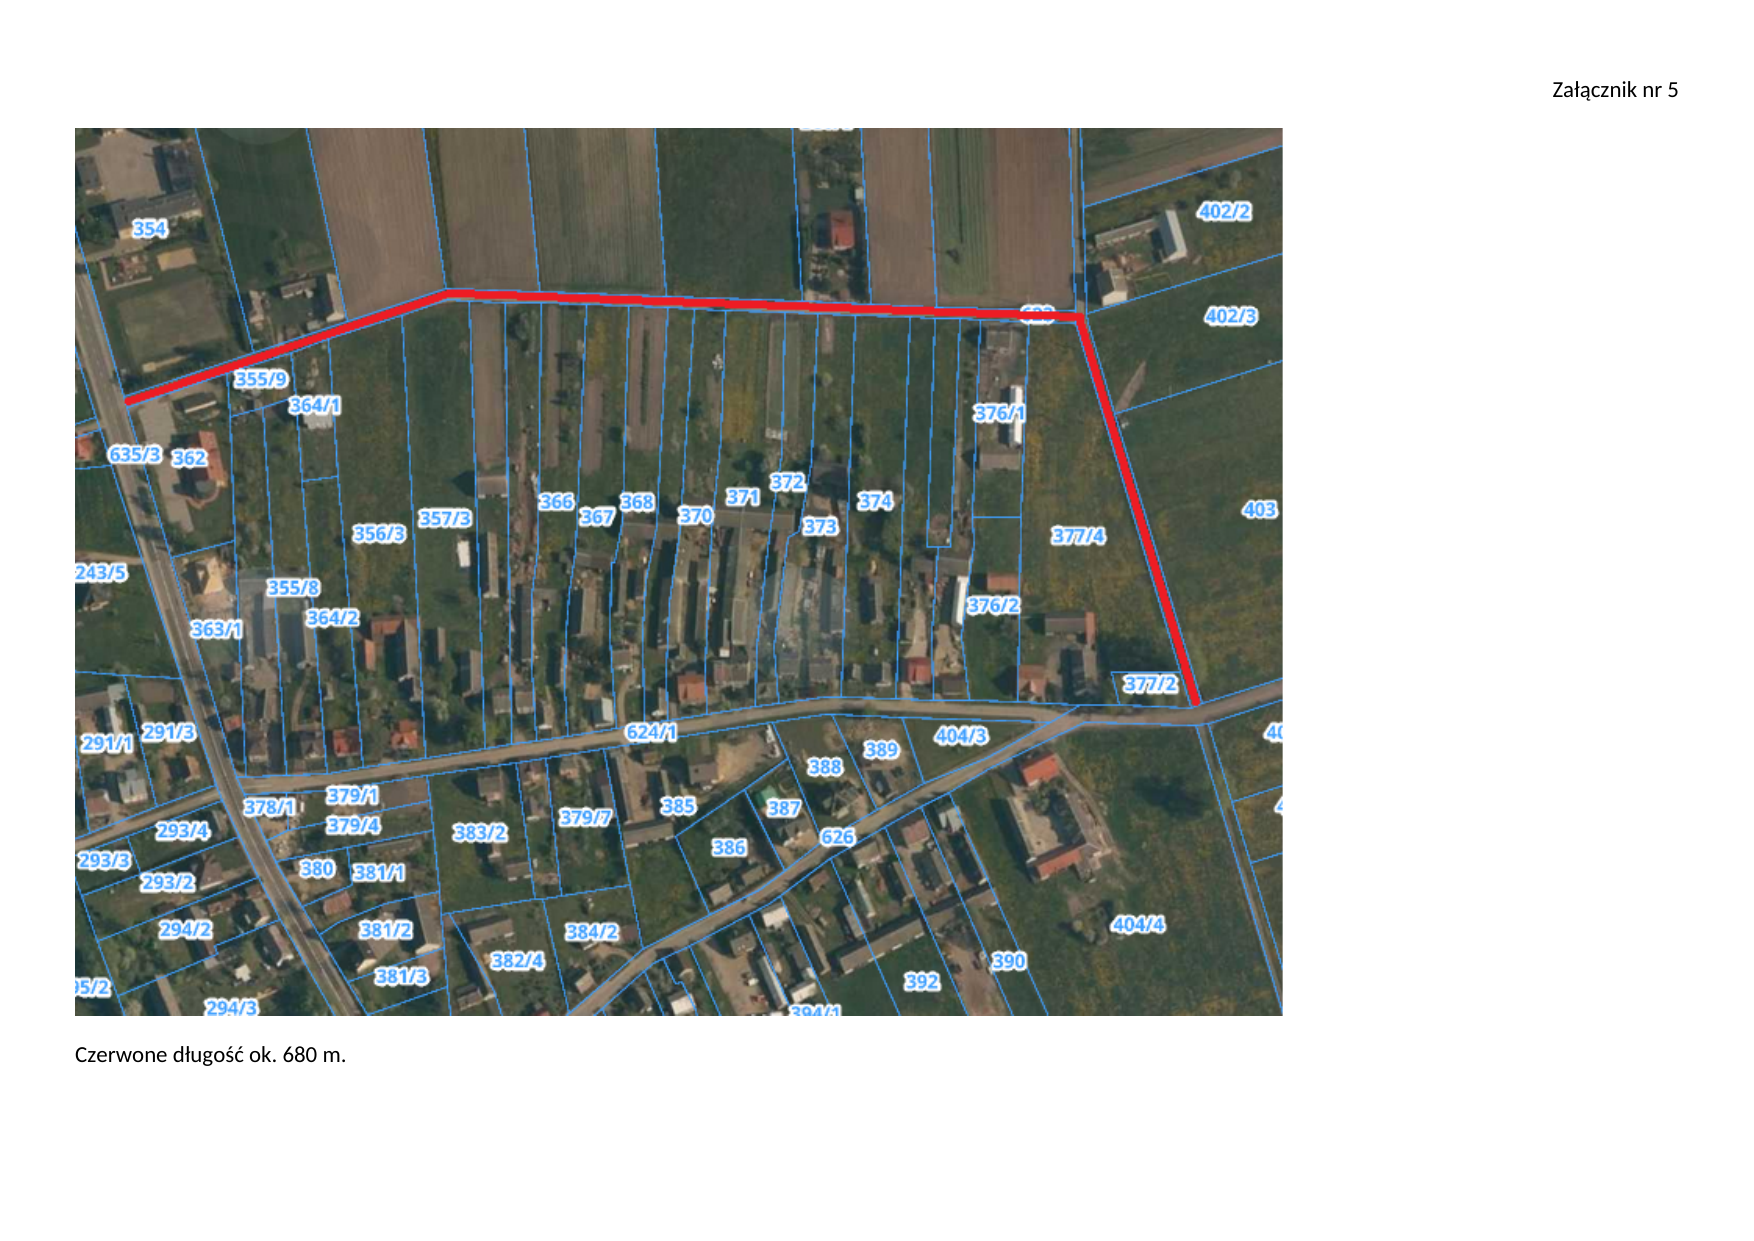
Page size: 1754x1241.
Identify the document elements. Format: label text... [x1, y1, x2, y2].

text Czerwone długość ok. 680 m. [75, 1041, 1679, 1068]
text Załącznik nr 5 [75, 75, 1679, 103]
